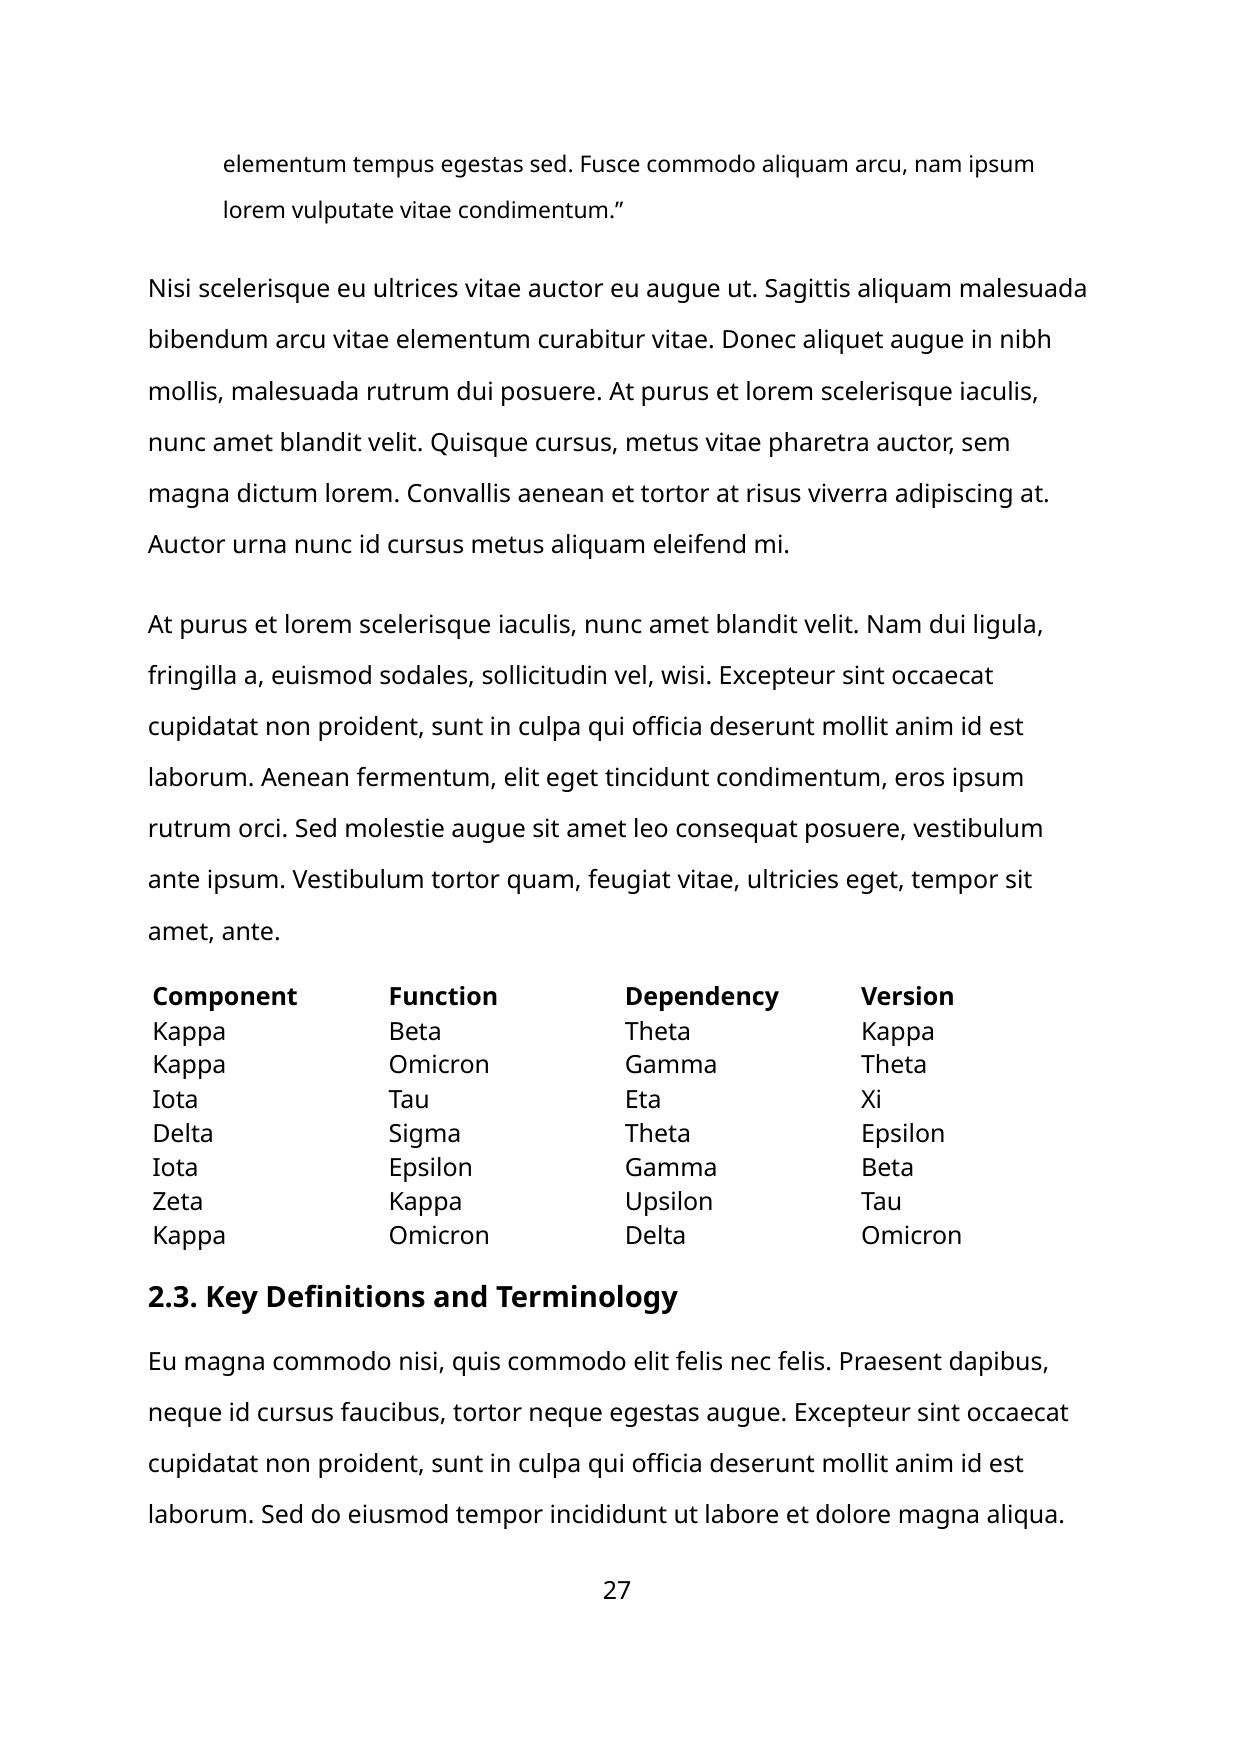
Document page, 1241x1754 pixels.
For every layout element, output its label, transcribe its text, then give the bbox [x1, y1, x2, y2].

table_cell Theta [620, 1115, 856, 1149]
table_cell Xi [856, 1081, 1093, 1115]
table_cell Delta [620, 1218, 856, 1252]
table_cell Omicron [856, 1218, 1093, 1252]
table_cell Theta [856, 1047, 1093, 1081]
table_header Dependency [620, 979, 856, 1013]
table_cell Omicron [384, 1047, 620, 1081]
table_cell Sigma [384, 1115, 620, 1149]
table_cell Tau [384, 1081, 620, 1115]
table_cell Gamma [620, 1047, 856, 1081]
table_cell Iota [148, 1149, 384, 1183]
table_cell Zeta [148, 1184, 384, 1217]
table_cell Tau [856, 1184, 1093, 1217]
table_cell Iota [148, 1081, 384, 1115]
table_cell Epsilon [384, 1149, 620, 1183]
subtitle 2.3. Key Definitions and Terminology [148, 1277, 1093, 1316]
table_cell Beta [384, 1013, 620, 1047]
text Nisi scelerisque eu ultrices vitae auctor eu augue ut. Sagittis aliquam malesuada bibendum arcu vitae elementum curabitur vitae. Donec aliquet augue in nibh mollis, malesuada rutrum dui posuere. At purus et lorem scelerisque iaculis, nunc amet blandit velit. Quisque cursus, metus vitae pharetra auctor, sem magna dictum lorem. Convallis aenean et tortor at risus viverra adipiscing at. Auctor urna nunc id cursus metus aliquam eleifend mi. [148, 271, 1093, 560]
table_cell Theta [620, 1013, 856, 1047]
table_header Component [148, 979, 384, 1013]
table_header Version [856, 979, 1093, 1013]
table_cell Kappa [148, 1013, 384, 1047]
text At purus et lorem scelerisque iaculis, nunc amet blandit velit. Nam dui ligula, fringilla a, euismod sodales, sollicitudin vel, wisi. Excepteur sint occaecat cupidatat non proident, sunt in culpa qui officia deserunt mollit anim id est laborum. Aenean fermentum, elit eget tincidunt condimentum, eros ipsum rutrum orci. Sed molestie augue sit amet leo consequat posuere, vestibulum ante ipsum. Vestibulum tortor quam, feugiat vitae, ultricies eget, tempor sit amet, ante. [148, 607, 1093, 947]
table_cell Kappa [856, 1013, 1093, 1047]
table_cell Eta [620, 1081, 856, 1115]
text elementum tempus egestas sed. Fusce commodo aliquam arcu, nam ipsum lorem vulputate vitae condimentum.” [223, 148, 1093, 226]
table_cell Kappa [148, 1218, 384, 1252]
text Eu magna commodo nisi, quis commodo elit felis nec felis. Praesent dapibus, neque id cursus faucibus, tortor neque egestas augue. Excepteur sint occaecat cupidatat non proident, sunt in culpa qui officia deserunt mollit anim id est laborum. Sed do eiusmod tempor incididunt ut labore et dolore magna aliqua. [148, 1343, 1093, 1531]
table_cell Epsilon [856, 1115, 1093, 1149]
table_cell Kappa [384, 1184, 620, 1217]
table_header Function [384, 979, 620, 1013]
table_cell Beta [856, 1149, 1093, 1183]
table_cell Omicron [384, 1218, 620, 1252]
table_cell Delta [148, 1115, 384, 1149]
table_cell Upsilon [620, 1184, 856, 1217]
table_cell Gamma [620, 1149, 856, 1183]
table_cell Kappa [148, 1047, 384, 1081]
